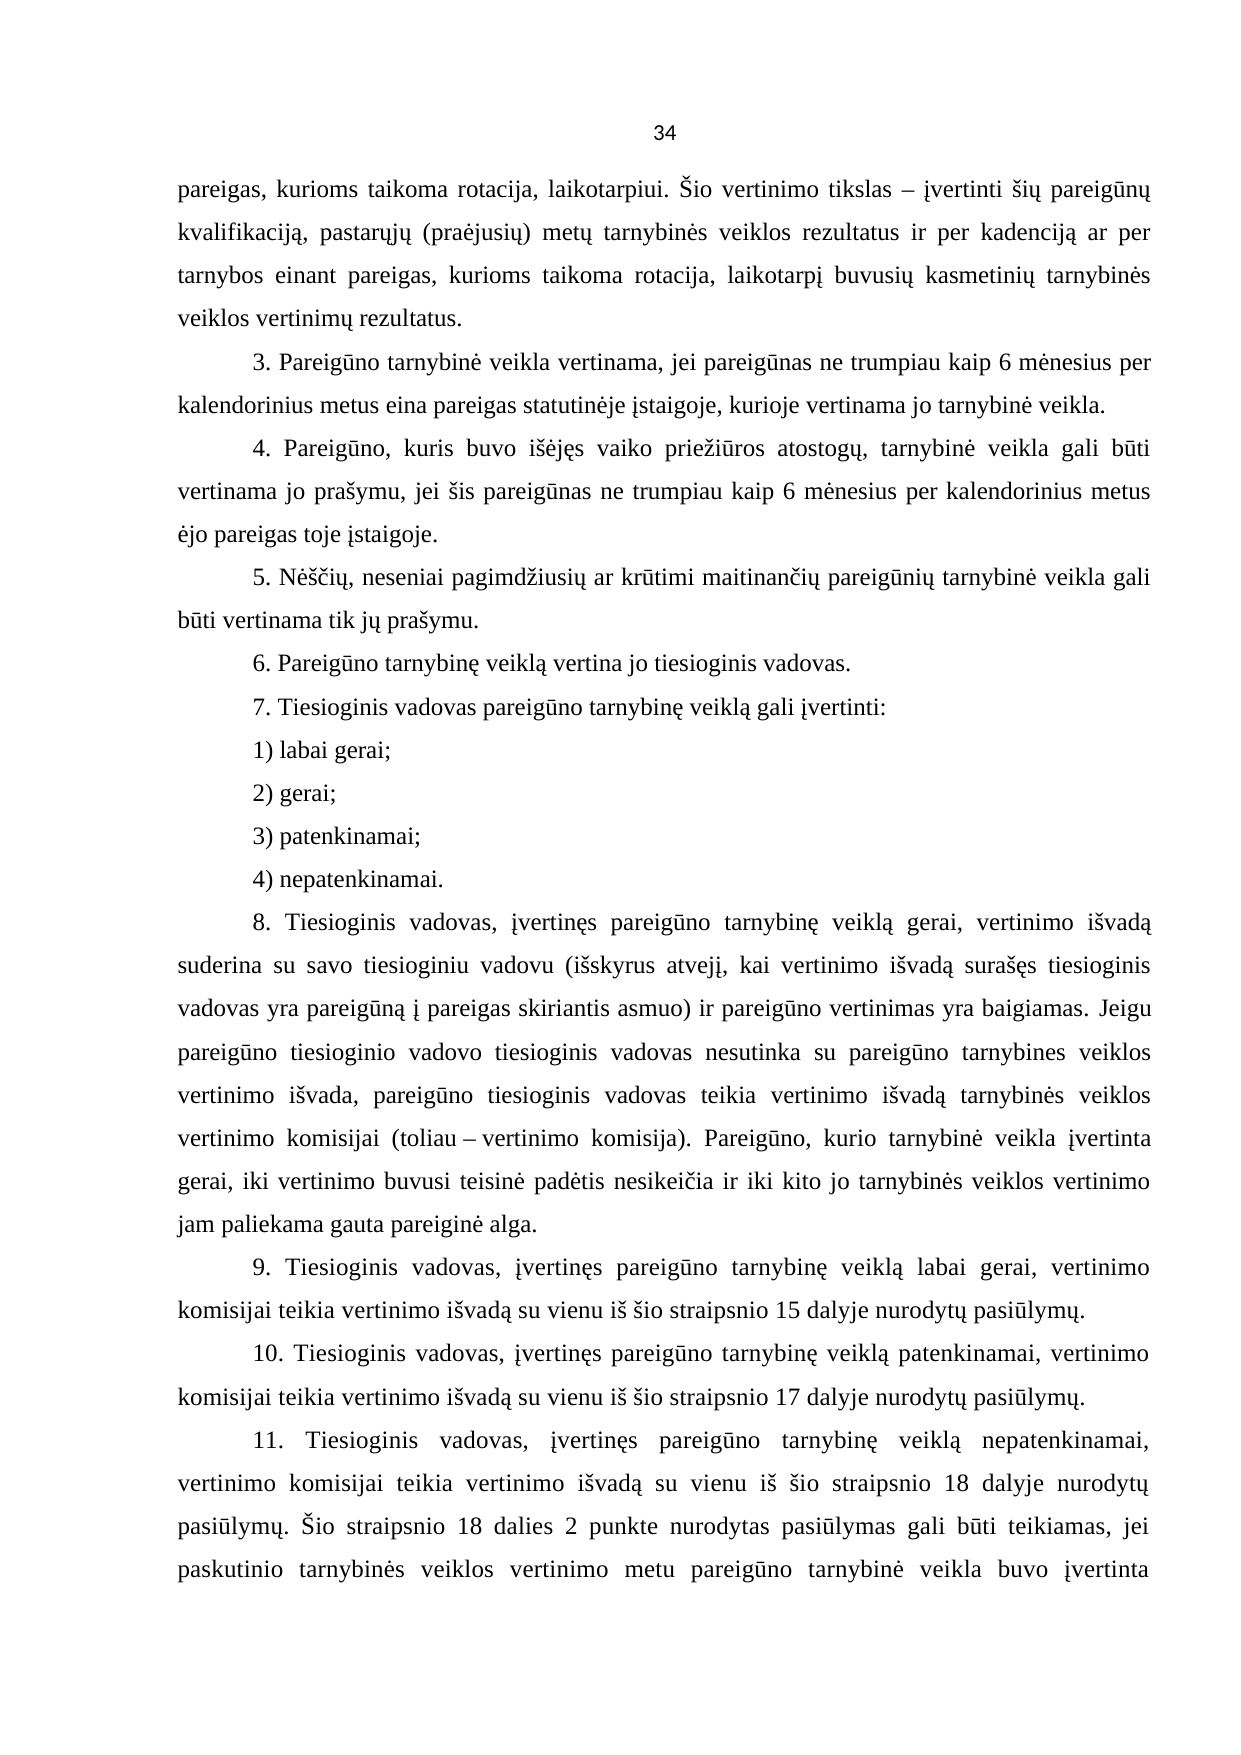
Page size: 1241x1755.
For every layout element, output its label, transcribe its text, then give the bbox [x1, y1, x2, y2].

text 10. Tiesioginis vadovas, įvertinęs pareigūno tarnybinę veiklą patenkinamai, vertinimo komisijai teikia vertinimo išvadą su vienu iš šio straipsnio 17 dalyje nurodytų pasiūlymų. [177, 1338, 1152, 1410]
text 11. Tiesioginis vadovas, įvertinęs pareigūno tarnybinę veiklą nepatenkinamai, vertinimo komisijai teikia vertinimo išvadą su vienu iš šio straipsnio 18 dalyje nurodytų pasiūlymų. Šio straipsnio 18 dalies 2 punkte nurodytas pasiūlymas gali būti teikiamas, jei paskutinio tarnybinės veiklos vertinimo metu pareigūno tarnybinė veikla buvo įvertinta [177, 1425, 1152, 1583]
text 5. Nėščių, neseniai pagimdžiusių ar krūtimi maitinančių pareigūnių tarnybinė veikla gali būti vertinama tik jų prašymu. [177, 562, 1152, 634]
text 3) patenkinamai; [177, 821, 1152, 850]
text 4. Pareigūno, kuris buvo išėjęs vaiko priežiūros atostogų, tarnybinė veikla gali būti vertinama jo prašymu, jei šis pareigūnas ne trumpiau kaip 6 mėnesius per kalendorinius metus ėjo pareigas toje įstaigoje. [177, 433, 1152, 548]
text 6. Pareigūno tarnybinę veiklą vertina jo tiesioginis vadovas. [177, 648, 1152, 677]
text 9. Tiesioginis vadovas, įvertinęs pareigūno tarnybinę veiklą labai gerai, vertinimo komisijai teikia vertinimo išvadą su vienu iš šio straipsnio 15 dalyje nurodytų pasiūlymų. [177, 1252, 1152, 1324]
text pareigas, kurioms taikoma rotacija, laikotarpiui. Šio vertinimo tikslas – įvertinti šių pareigūnų kvalifikaciją, pastarųjų (praėjusių) metų tarnybinės veiklos rezultatus ir per kadenciją ar per tarnybos einant pareigas, kurioms taikoma rotacija, laikotarpį buvusių kasmetinių tarnybinės veiklos vertinimų rezultatus. [177, 174, 1152, 332]
text 1) labai gerai; [177, 735, 1152, 763]
text 8. Tiesioginis vadovas, įvertinęs pareigūno tarnybinę veiklą gerai, vertinimo išvadą suderina su savo tiesioginiu vadovu (išskyrus atvejį, kai vertinimo išvadą surašęs tiesioginis vadovas yra pareigūną į pareigas skiriantis asmuo) ir pareigūno vertinimas yra baigiamas. Jeigu pareigūno tiesioginio vadovo tiesioginis vadovas nesutinka su pareigūno tarnybines veiklos vertinimo išvada, pareigūno tiesioginis vadovas teikia vertinimo išvadą tarnybinės veiklos vertinimo komisijai (toliau – vertinimo komisija). Pareigūno, kurio tarnybinė veikla įvertinta gerai, iki vertinimo buvusi teisinė padėtis nesikeičia ir iki kito jo tarnybinės veiklos vertinimo jam paliekama gauta pareiginė alga. [177, 907, 1152, 1238]
text 3. Pareigūno tarnybinė veikla vertinama, jei pareigūnas ne trumpiau kaip 6 mėnesius per kalendorinius metus eina pareigas statutinėje įstaigoje, kurioje vertinama jo tarnybinė veikla. [177, 347, 1152, 418]
text 2) gerai; [177, 778, 1152, 807]
text 7. Tiesioginis vadovas pareigūno tarnybinę veiklą gali įvertinti: [177, 692, 1152, 720]
text 4) nepatenkinamai. [177, 864, 1152, 893]
